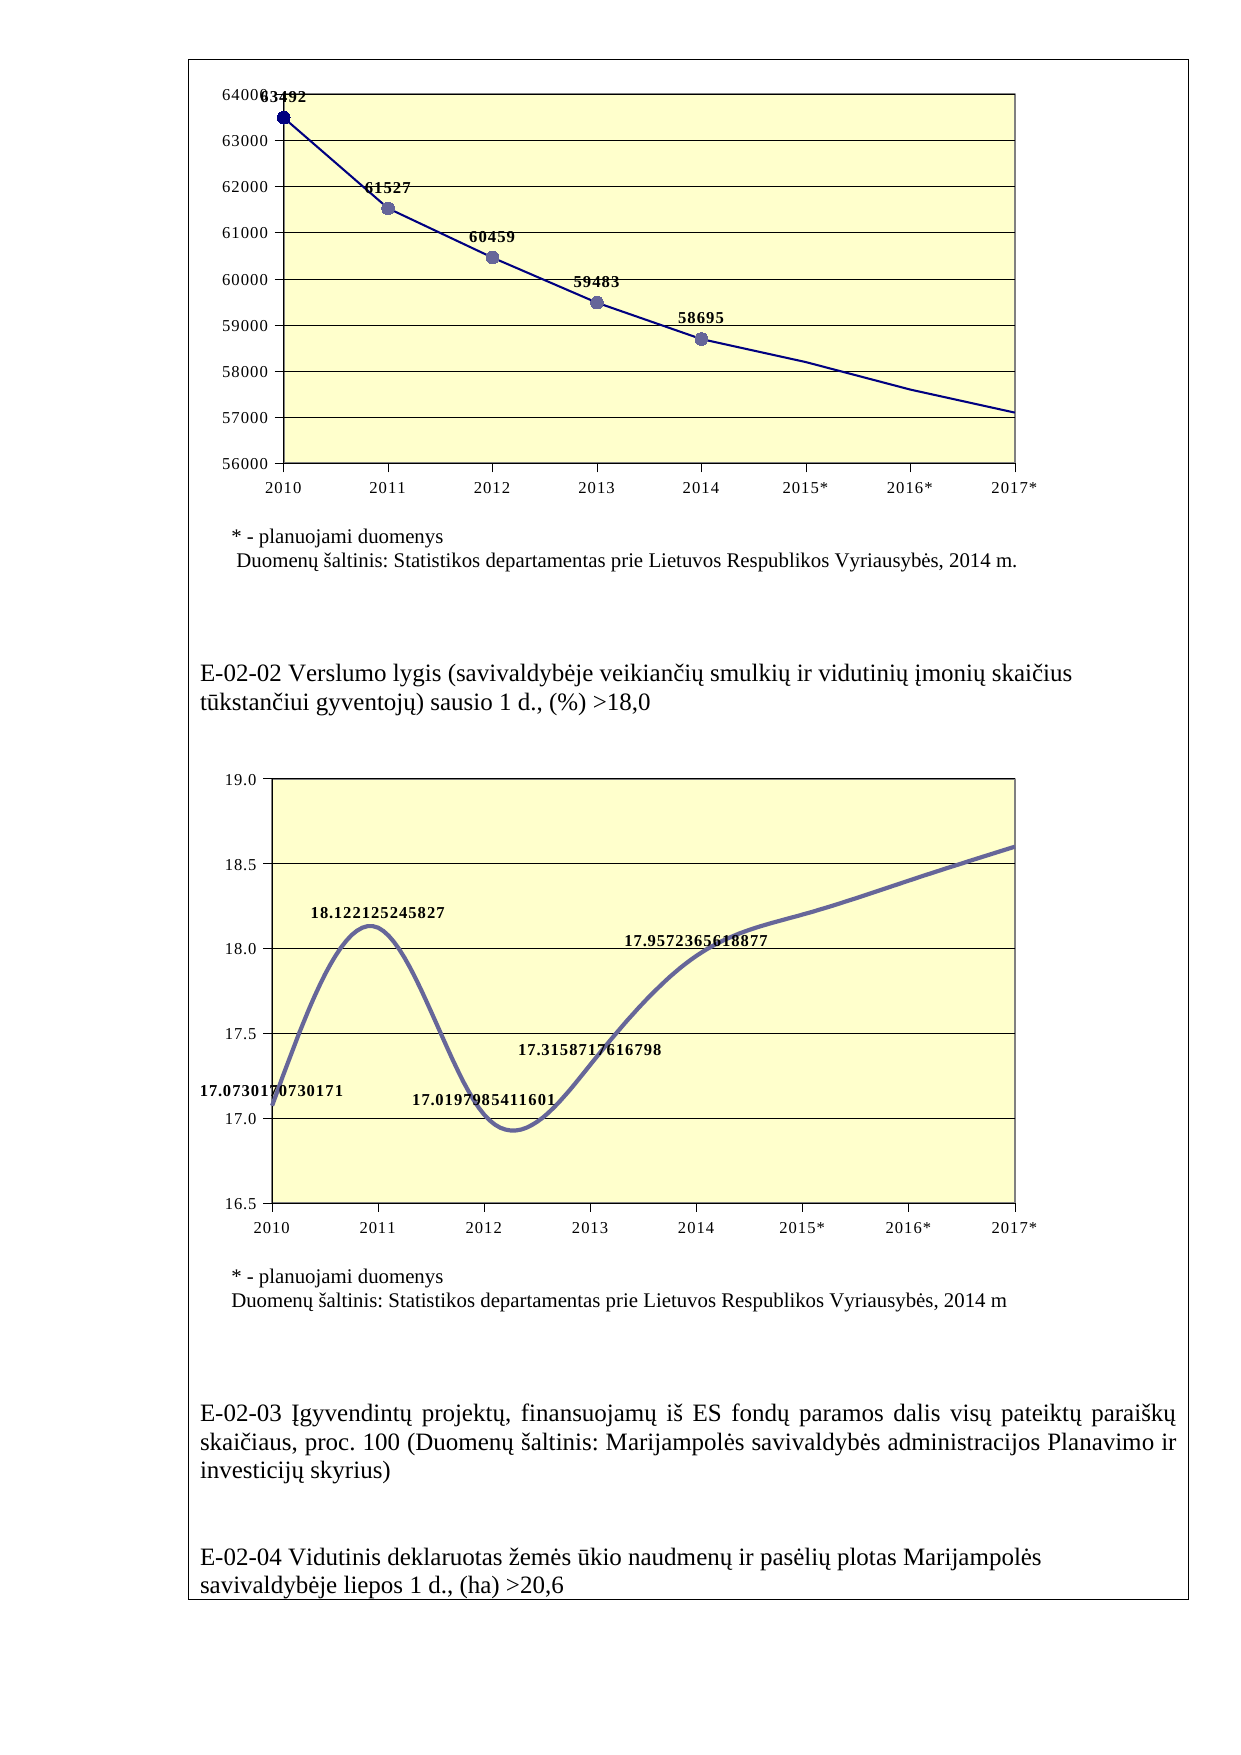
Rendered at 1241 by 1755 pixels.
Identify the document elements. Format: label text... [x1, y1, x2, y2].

table_cell Efekto kriterijai: E-02-01 Gyventojų skaičius Marijampolės savivaldybėje sausio 1 d., (vnt.) * - planuojami duomenys Duomenų šaltinis: Statistikos departamentas prie Lietuvos Respublikos Vyriausybės, 2014 m. E-02-02 Verslumo lygis (savivaldybėje veikiančių smulkių ir vidutinių įmonių skaičius tūkstančiui gyventojų) sausio 1 d., (%) >18,0 * - planuojami duomenys Duomenų šaltinis: Statistikos departamentas prie Lietuvos Respublikos Vyriausybės, 2014 m E-02-03 Įgyvendintų projektų, finansuojamų iš ES fondų paramos dalis visų pateiktų paraiškų skaičiaus, proc. 100 (Duomenų šaltinis: Marijampolės savivaldybės administracijos Planavimo ir investicijų skyrius) E-02-04 Vidutinis deklaruotas žemės ūkio naudmenų ir pasėlių plotas Marijampolės savivaldybėje liepos 1 d., (ha) >20,6 * - planuojami duomenys Duomenų šaltinis: Marijampolės savivaldybės administracijos Ūkio departamento Žemės ūkio skyrius, 2014 m. [189, 60, 1188, 1599]
